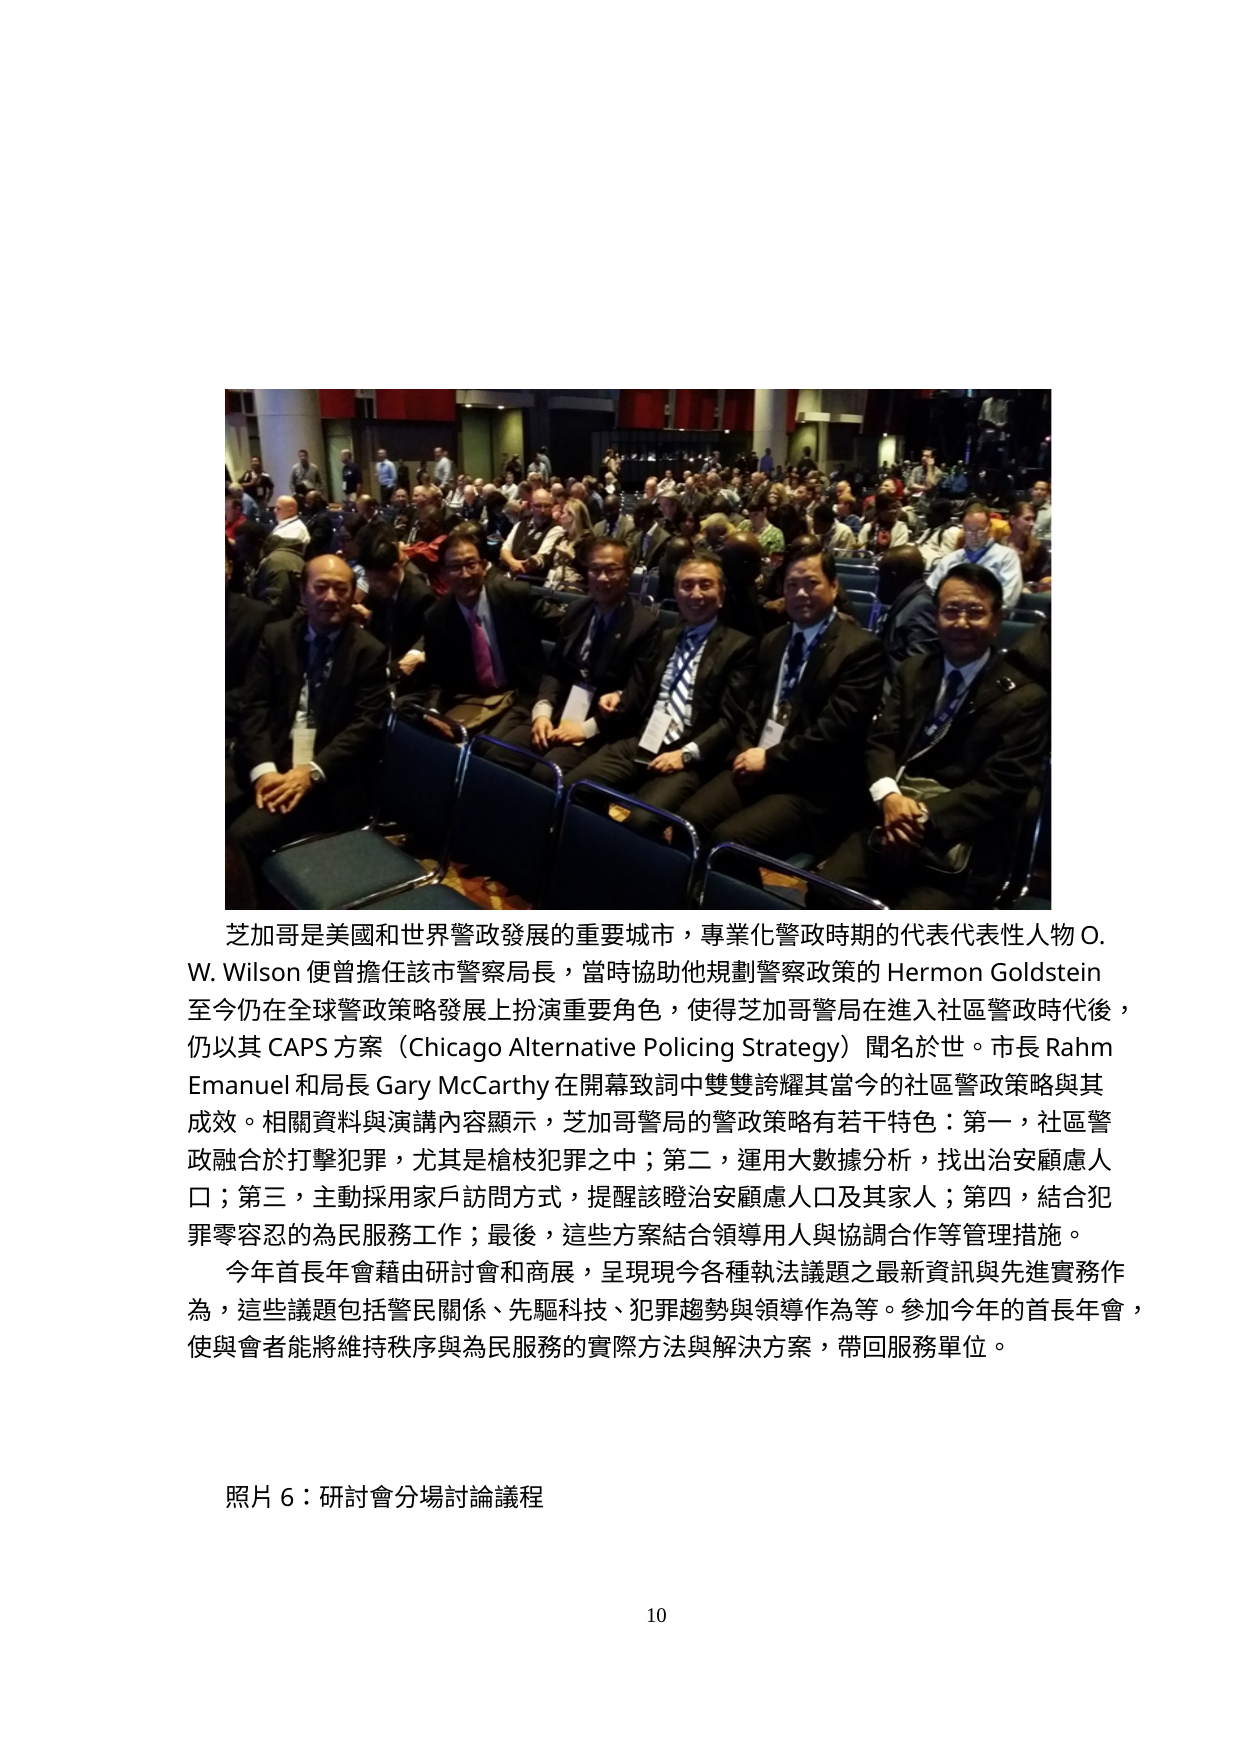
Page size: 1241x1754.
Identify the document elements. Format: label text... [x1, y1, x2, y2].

subtitle 芝加哥是美國和世界警政發展的重要城市，專業化警政時期的代表代表性人物O. W. Wilson便曾擔任該市警察局長，當時協助他規劃警察政策的Hermon Goldstein至今仍在全球警政策略發展上扮演重要角色，使得芝加哥警局在進入社區警政時代後，仍以其CAPS方案（Chicago Alternative Policing Strategy）聞名於世。市長Rahm Emanuel和局長Gary McCarthy在開幕致詞中雙雙誇耀其當今的社區警政策略與其成效。相關資料與演講內容顯示，芝加哥警局的警政策略有若干特色：第一，社區警政融合於打擊犯罪，尤其是槍枝犯罪之中；第二，運用大數據分析，找出治安顧慮人口；第三，主動採用家戶訪問方式，提醒該瞪治安顧慮人口及其家人；第四，結合犯罪零容忍的為民服務工作；最後，這些方案結合領導用人與協調合作等管理措施。 [187, 914, 1125, 1252]
subtitle 照片6：研討會分場討論議程 [187, 1477, 1125, 1514]
picture [225, 389, 1052, 910]
subtitle 今年首長年會藉由研討會和商展，呈現現今各種執法議題之最新資訊與先進實務作為，這些議題包括警民關係、先驅科技、犯罪趨勢與領導作為等。參加今年的首長年會，使與會者能將維持秩序與為民服務的實際方法與解決方案，帶回服務單位。 [187, 1252, 1125, 1364]
